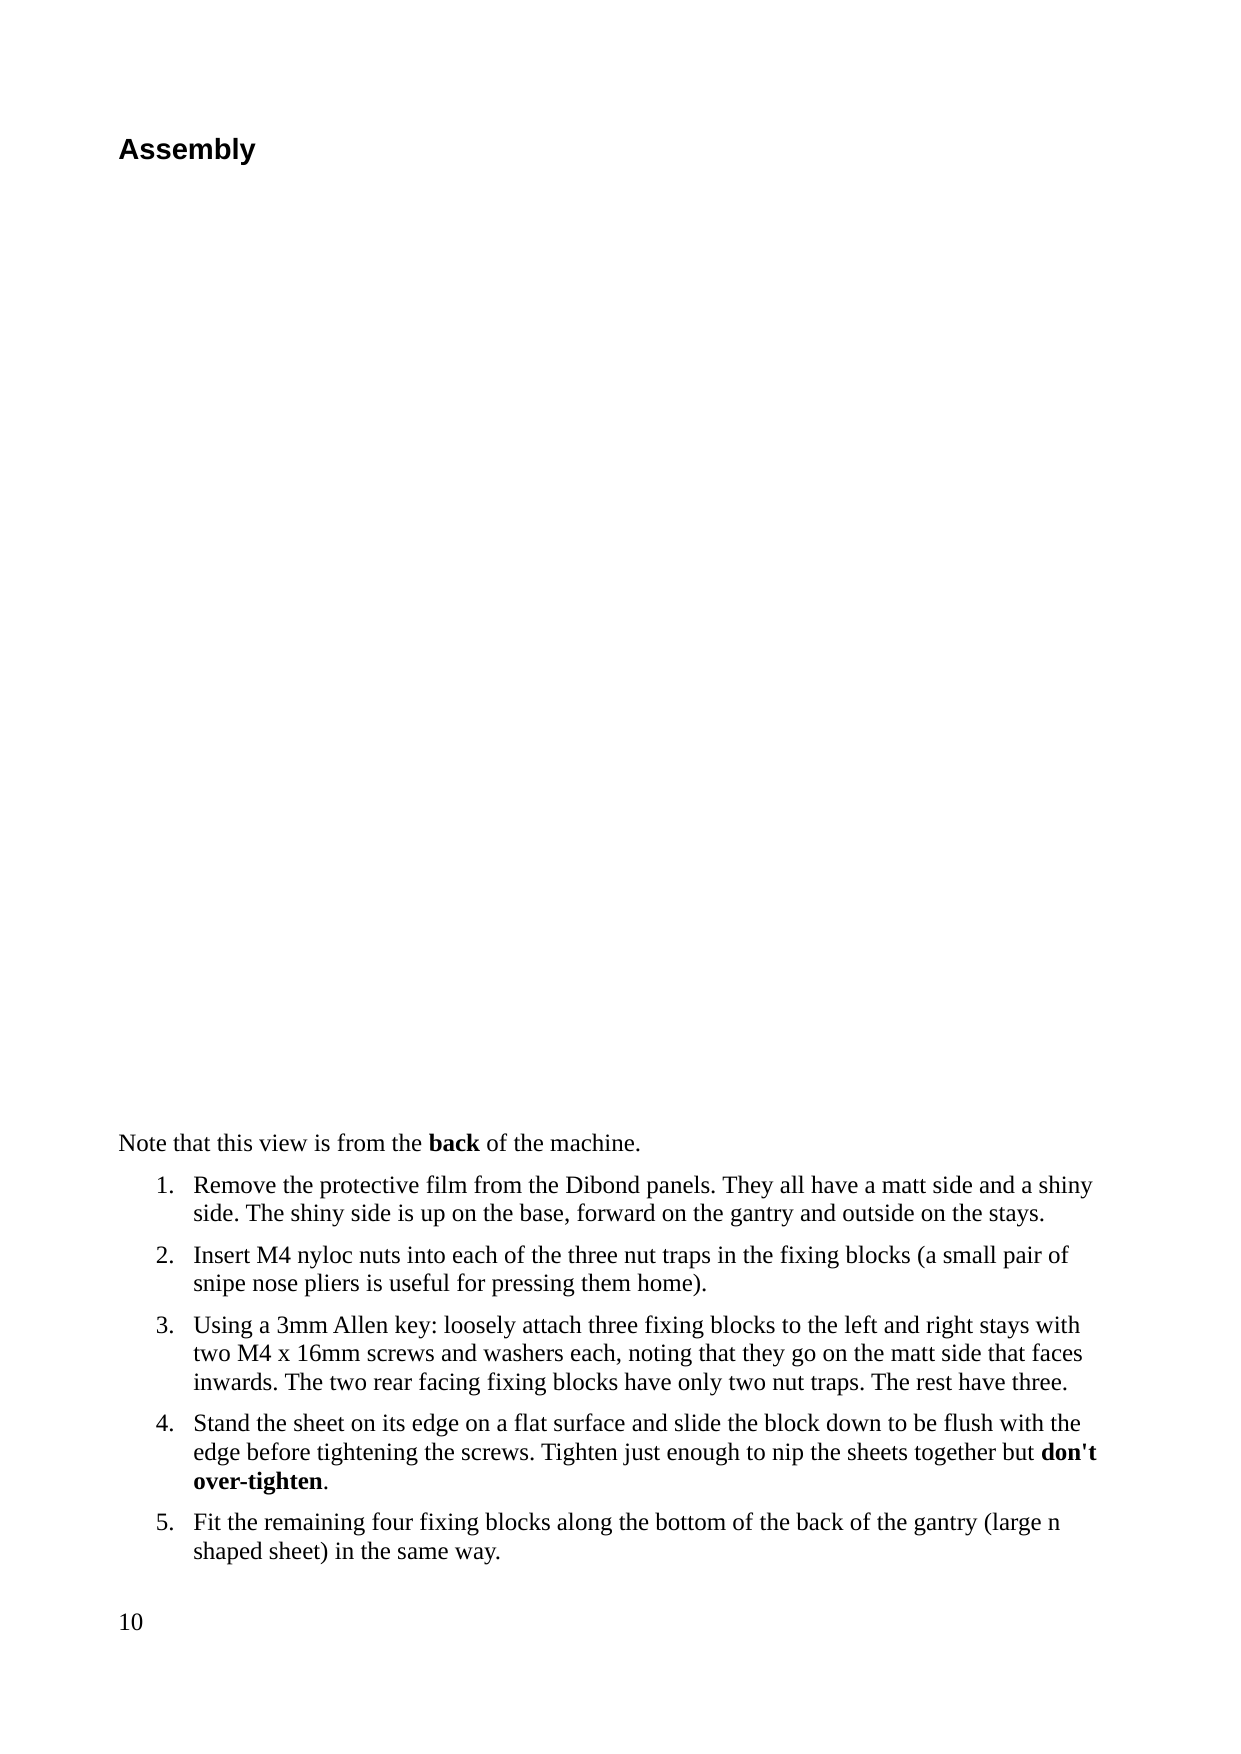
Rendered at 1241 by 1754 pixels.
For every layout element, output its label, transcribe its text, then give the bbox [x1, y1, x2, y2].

list Insert M4 nyloc nuts into each of the three nut traps in the fixing blocks (a small pair of snipe nose pliers is useful for pressing them home). [156, 1240, 1122, 1297]
list Stand the sheet on its edge on a flat surface and slide the block down to be flush with the edge before tightening the screws. Tighten just enough to nip the sheets together but don't over-tighten. [156, 1408, 1122, 1495]
list Fit the remaining four fixing blocks along the bottom of the back of the gantry (large n shaped sheet) in the same way. [156, 1507, 1122, 1565]
text Note that this view is from the back of the machine. [118, 1128, 1122, 1157]
subtitle Assembly [118, 132, 1122, 165]
list Using a 3mm Allen key: loosely attach three fixing blocks to the left and right stays with two M4 x 16mm screws and washers each, noting that they go on the matt side that faces inwards. The two rear facing fixing blocks have only two nut traps. The rest have three. [156, 1310, 1122, 1396]
list Remove the protective film from the Dibond panels. They all have a matt side and a shiny side. The shiny side is up on the base, forward on the gantry and outside on the stays. [156, 1170, 1122, 1227]
